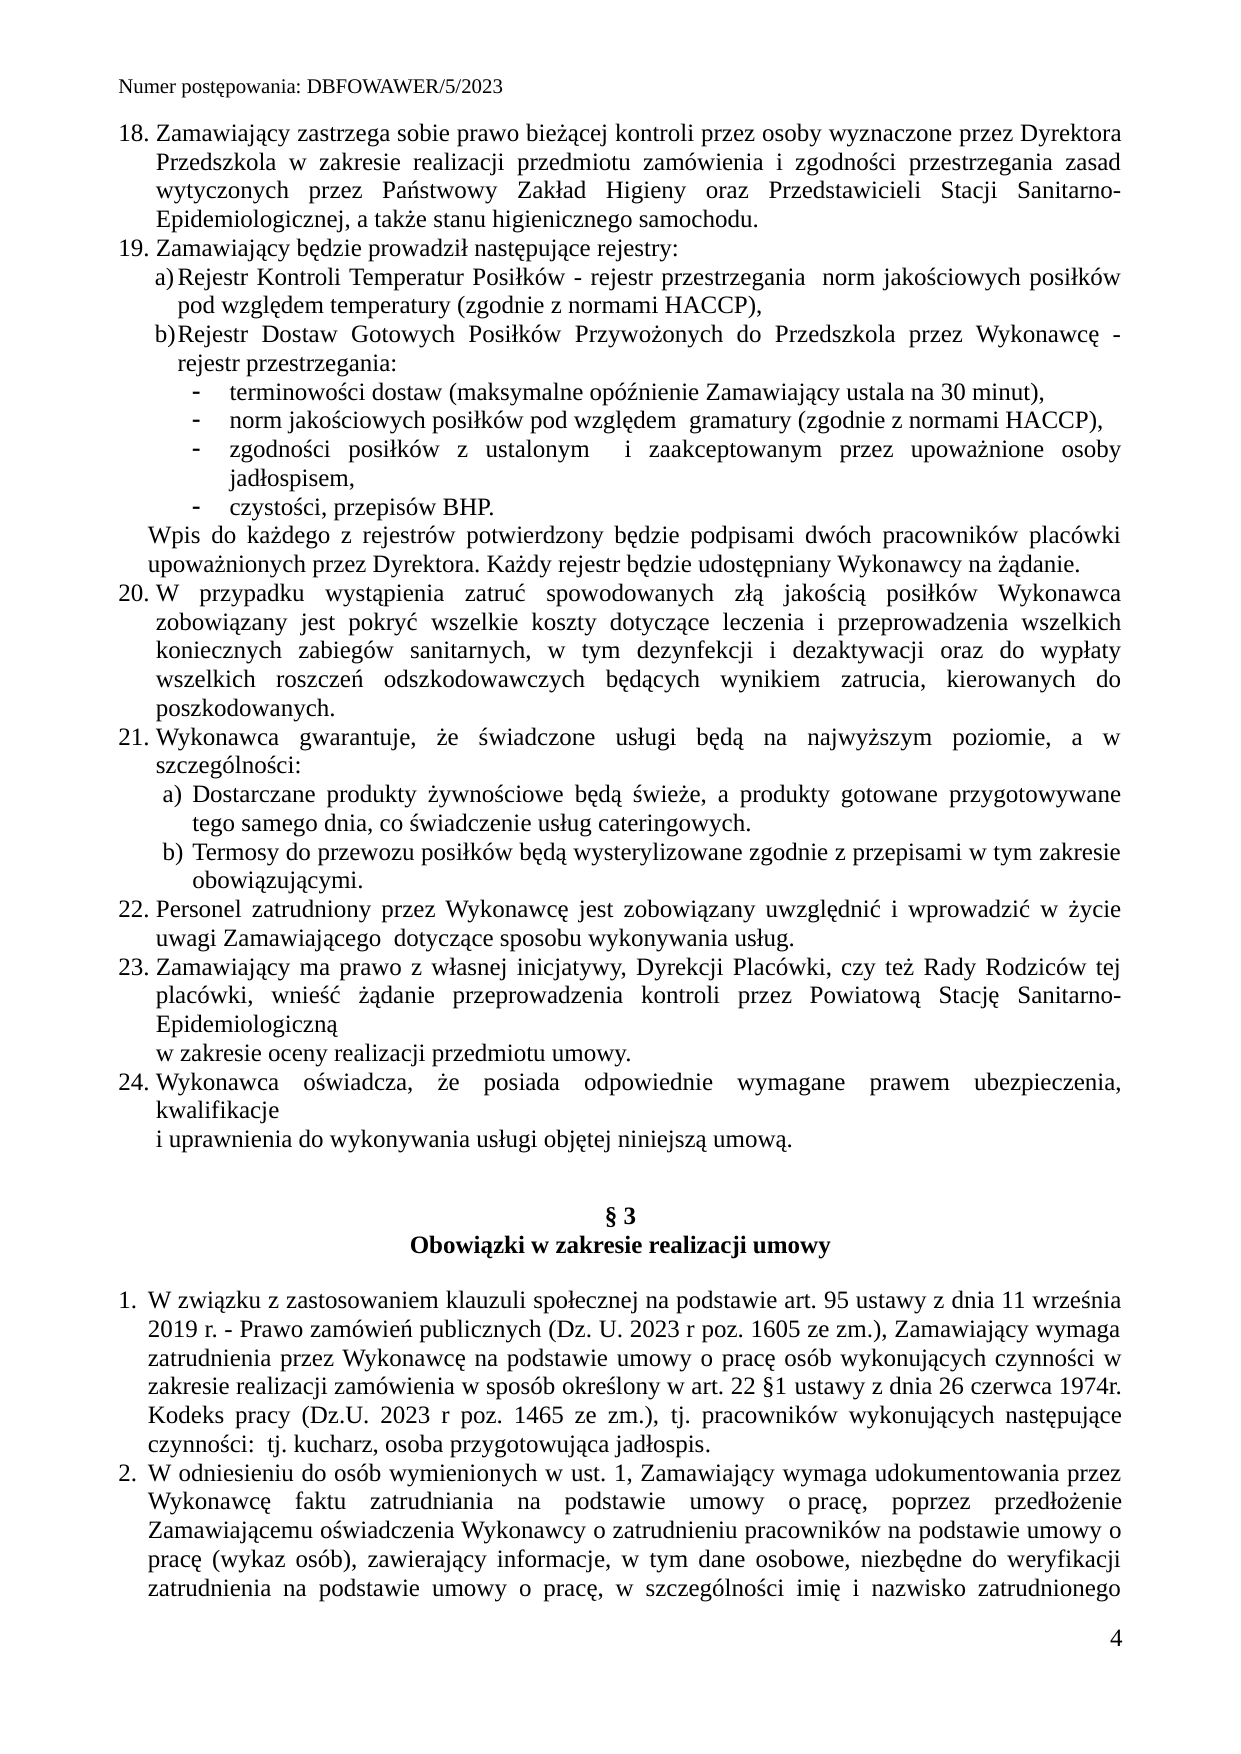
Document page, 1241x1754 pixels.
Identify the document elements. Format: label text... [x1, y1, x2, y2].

list norm jakościowych posiłków pod względem gramatury (zgodnie z normami HACCP), [192, 406, 1122, 434]
list Termosy do przewozu posiłków będą wysterylizowane zgodnie z przepisami w tym zakresie obowiązującymi. [162, 837, 1122, 894]
list Zamawiający zastrzega sobie prawo bieżącej kontroli przez osoby wyznaczone przez Dyrektora Przedszkola w zakresie realizacji przedmiotu zamówienia i zgodności przestrzegania zasad wytyczonych przez Państwowy Zakład Higieny oraz Przedstawicieli Stacji Sanitarno- Epidemiologicznej, a także stanu higienicznego samochodu. [118, 118, 1122, 233]
list zgodności posiłków z ustalonym i zaakceptowanym przez upoważnione osoby jadłospisem, [192, 434, 1122, 492]
list Dostarczane produkty żywnościowe będą świeże, a produkty gotowane przygotowywane tego samego dnia, co świadczenie usług cateringowych. [162, 779, 1122, 837]
text Obowiązki w zakresie realizacji umowy [118, 1230, 1122, 1259]
list Rejestr Dostaw Gotowych Posiłków Przywożonych do Przedszkola przez Wykonawcę - rejestr przestrzegania: [154, 319, 1122, 377]
list Wykonawca oświadcza, że posiada odpowiednie wymagane prawem ubezpieczenia, kwalifikacje i uprawnienia do wykonywania usługi objętej niniejszą umową. [118, 1067, 1122, 1153]
list Zamawiający ma prawo z własnej inicjatywy, Dyrekcji Placówki, czy też Rady Rodziców tej placówki, wnieść żądanie przeprowadzenia kontroli przez Powiatową Stację Sanitarno-Epidemiologiczną w zakresie oceny realizacji przedmiotu umowy. [118, 952, 1122, 1067]
list Wykonawca gwarantuje, że świadczone usługi będą na najwyższym poziomie, a w szczególności: [118, 722, 1122, 779]
list W przypadku wystąpienia zatruć spowodowanych złą jakością posiłków Wykonawca zobowiązany jest pokryć wszelkie koszty dotyczące leczenia i przeprowadzenia wszelkich koniecznych zabiegów sanitarnych, w tym dezynfekcji i dezaktywacji oraz do wypłaty wszelkich roszczeń odszkodowawczych będących wynikiem zatrucia, kierowanych do poszkodowanych. [118, 578, 1122, 722]
list W odniesieniu do osób wymienionych w ust. 1, Zamawiający wymaga udokumentowania przez Wykonawcę faktu zatrudniania na podstawie umowy o pracę, poprzez przedłożenie Zamawiającemu oświadczenia Wykonawcy o zatrudnieniu pracowników na podstawie umowy o pracę (wykaz osób), zawierający informacje, w tym dane osobowe, niezbędne do weryfikacji zatrudnienia na podstawie umowy o pracę, w szczególności imię i nazwisko zatrudnionego [118, 1458, 1122, 1601]
list czystości, przepisów BHP. [192, 492, 1122, 521]
list Zamawiający będzie prowadził następujące rejestry: [118, 233, 1122, 262]
list Rejestr Kontroli Temperatur Posiłków - rejestr przestrzegania norm jakościowych posiłków pod względem temperatury (zgodnie z normami HACCP), [154, 262, 1122, 319]
list Personel zatrudniony przez Wykonawcę jest zobowiązany uwzględnić i wprowadzić w życie uwagi Zamawiającego dotyczące sposobu wykonywania usług. [118, 894, 1122, 952]
text § 3 [118, 1201, 1122, 1230]
list terminowości dostaw (maksymalne opóźnienie Zamawiający ustala na 30 minut), [192, 377, 1122, 406]
list W związku z zastosowaniem klauzuli społecznej na podstawie art. 95 ustawy z dnia 11 września 2019 r. - Prawo zamówień publicznych (Dz. U. 2023 r poz. 1605 ze zm.), Zamawiający wymaga zatrudnienia przez Wykonawcę na podstawie umowy o pracę osób wykonujących czynności w zakresie realizacji zamówienia w sposób określony w art. 22 §1 ustawy z dnia 26 czerwca 1974r. Kodeks pracy (Dz.U. 2023 r poz. 1465 ze zm.), tj. pracowników wykonujących następujące czynności: tj. kucharz, osoba przygotowująca jadłospis. [118, 1285, 1122, 1458]
text Wpis do każdego z rejestrów potwierdzony będzie podpisami dwóch pracowników placówki upoważnionych przez Dyrektora. Każdy rejestr będzie udostępniany Wykonawcy na żądanie. [148, 521, 1122, 578]
